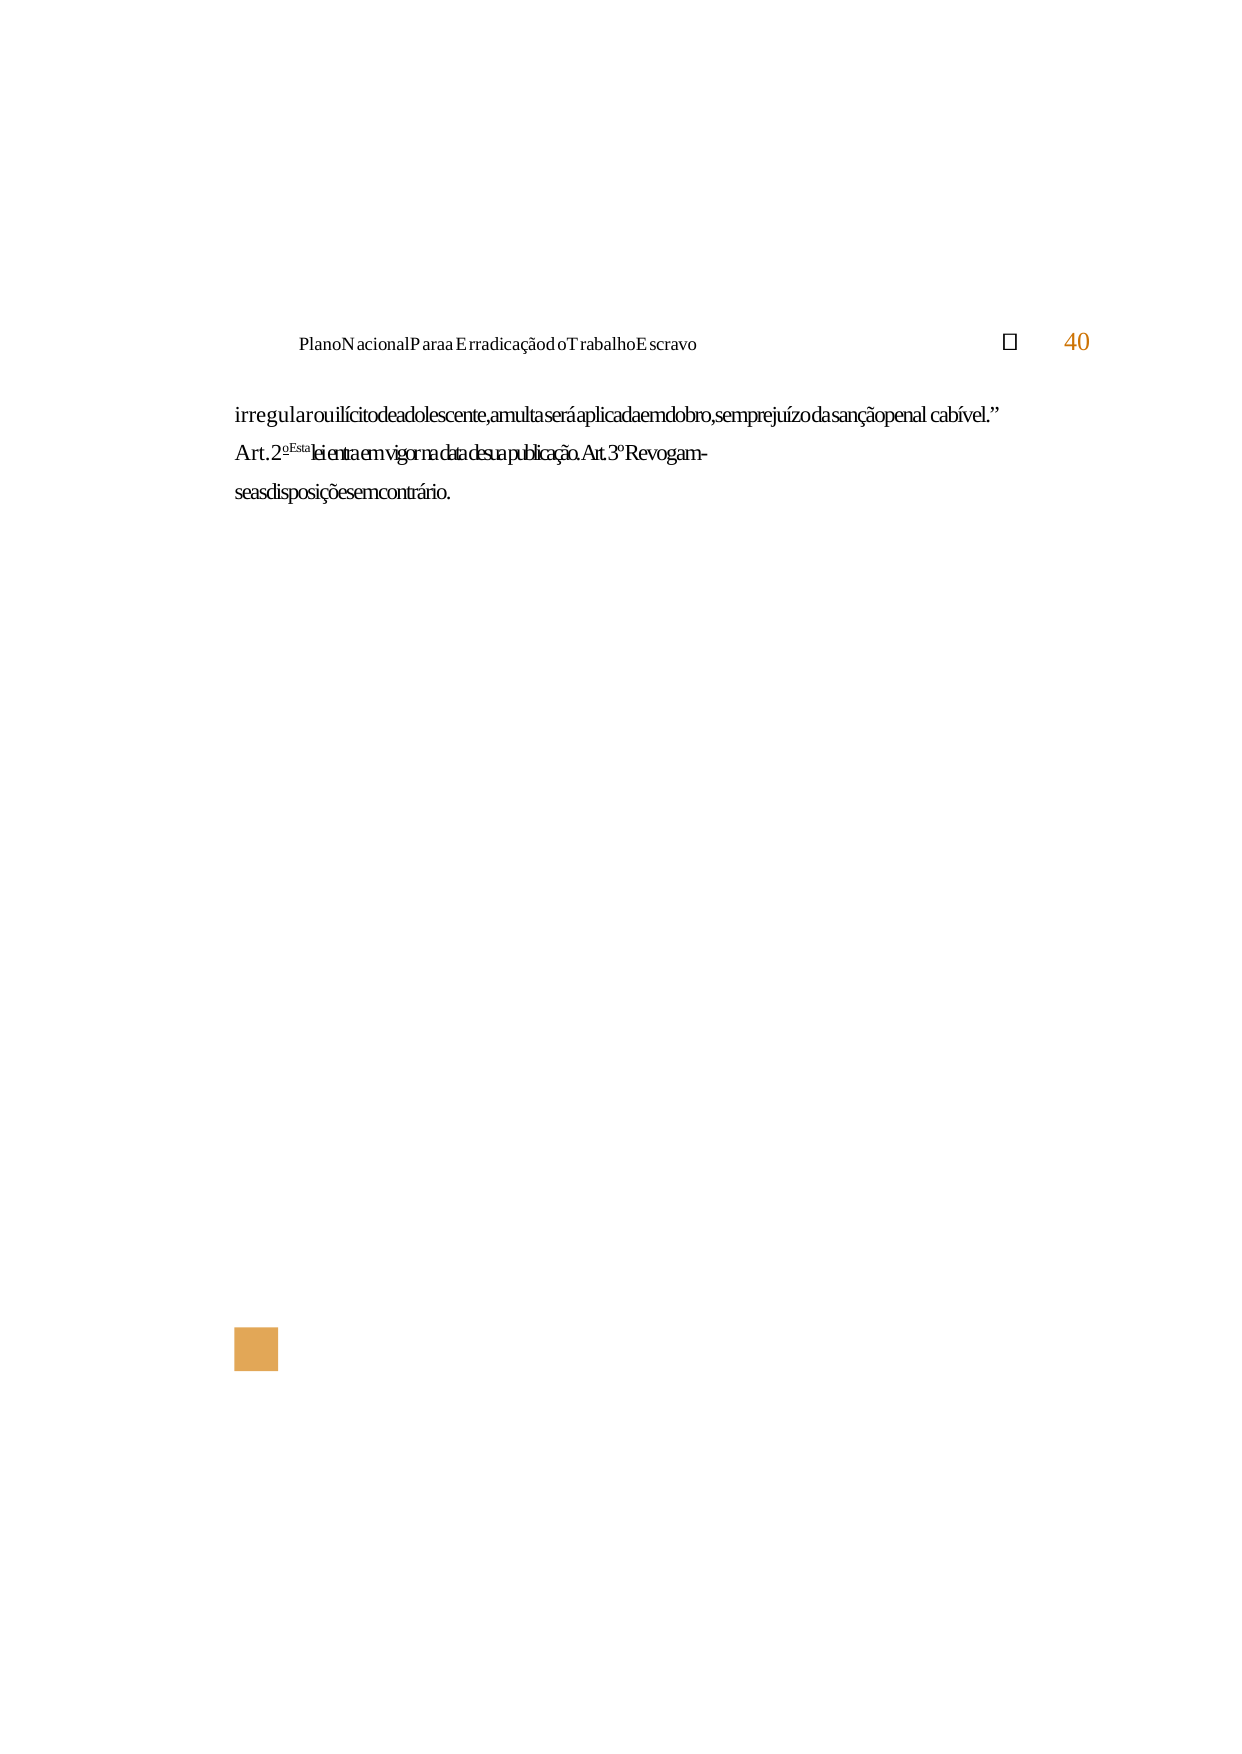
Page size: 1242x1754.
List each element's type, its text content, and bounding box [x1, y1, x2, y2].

text irregularouilícitodeadolescente,amultaseráaplicadaemdobro,semprejuízodasançãopenal cabível.” [234, 403, 1097, 428]
text PlanoNacionalParaaErradicaçãodoTrabalhoEscravo  40 [298, 326, 1219, 357]
text Art.2oEstaleientraemvigornadatadesuapublicação. Art.3ºRevogam-seasdisposiçõesemcontrário. [234, 439, 721, 504]
